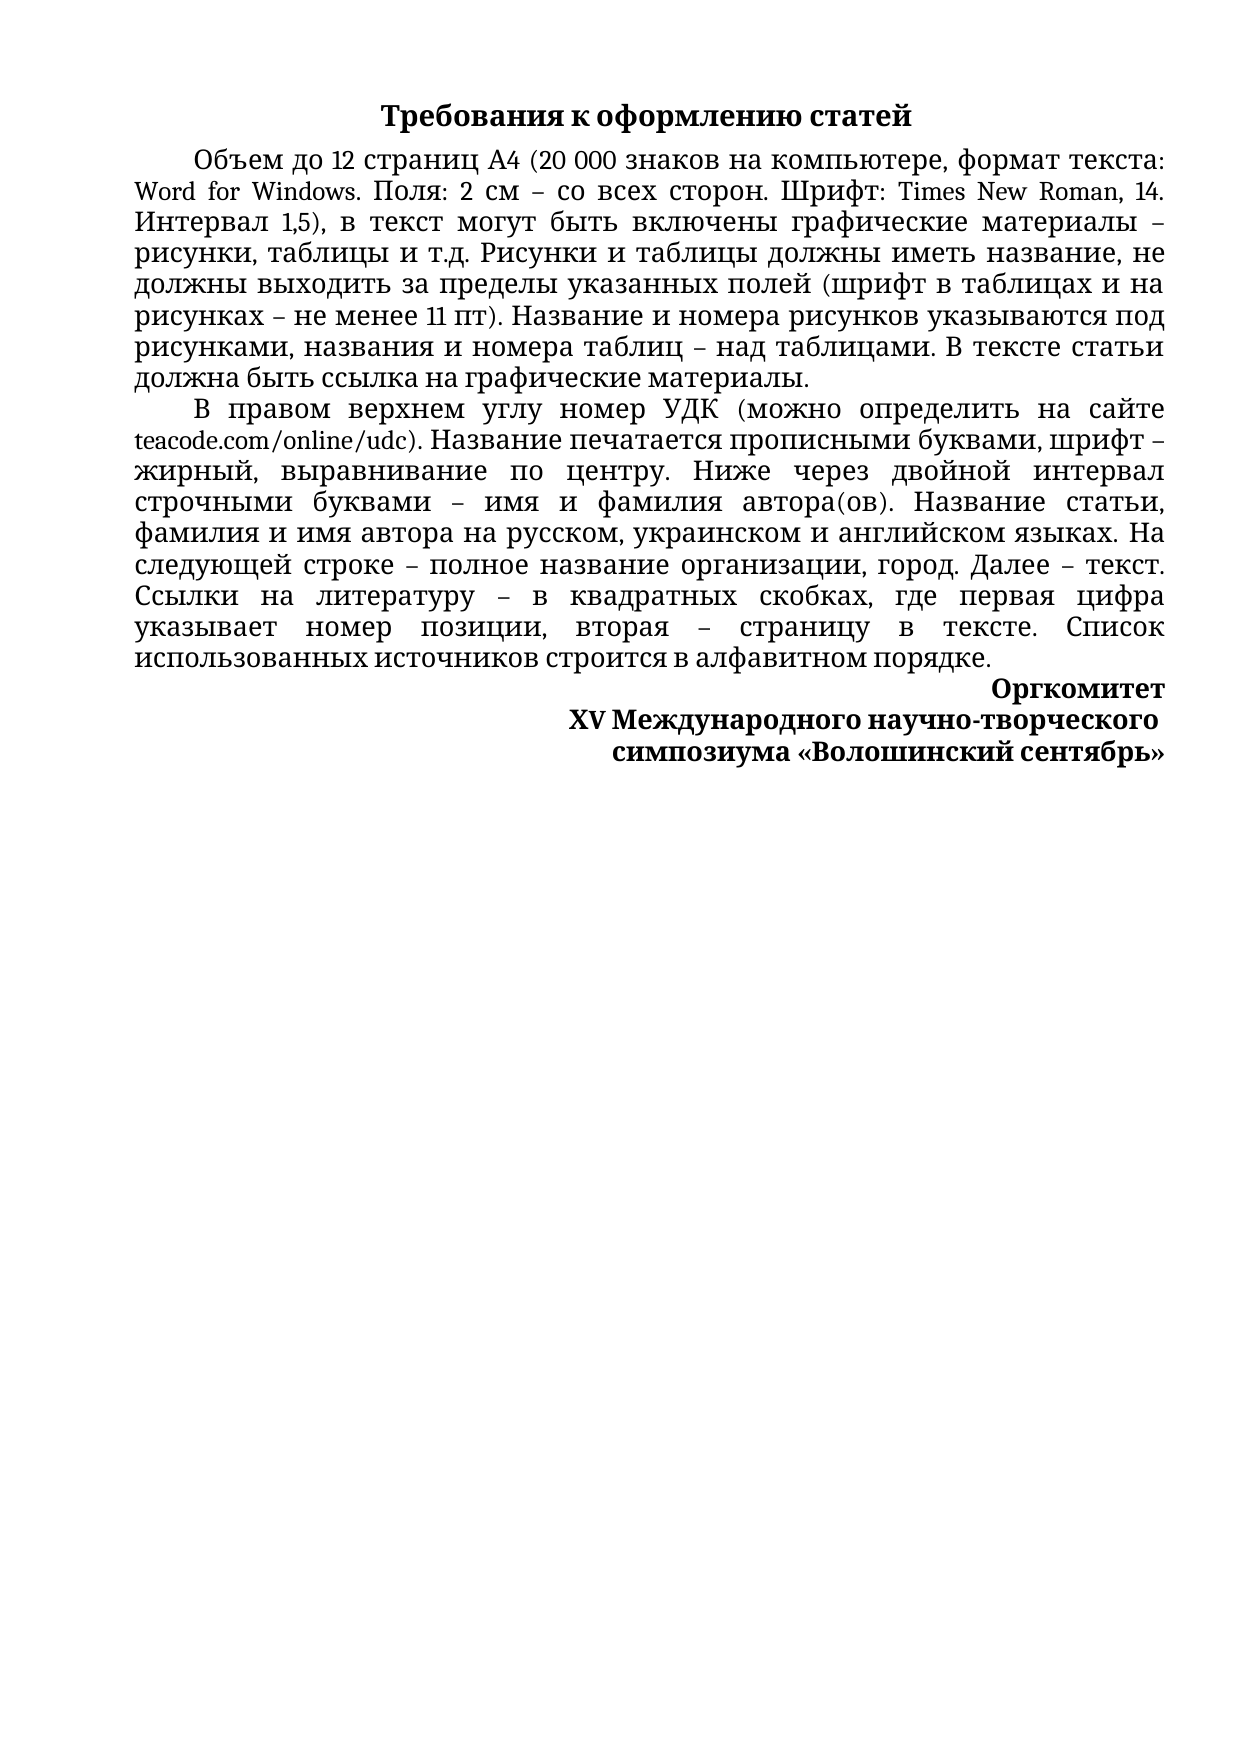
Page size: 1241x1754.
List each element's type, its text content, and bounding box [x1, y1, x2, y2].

text Оргкомитет [134, 674, 1165, 705]
subtitle Требования к оформлению статей [134, 100, 1165, 133]
text ХV Международного научно-творческого [134, 705, 1165, 737]
text симпозиума «Волошинский сентябрь» [134, 737, 1165, 768]
text В правом верхнем углу номер УДК (можно определить на сайте teacode.com/online/udc). Название печатается прописными буквами, шрифт – жирный, выравнивание по центру. Ниже через двойной интервал строчными буквами – имя и фамилия автора(ов). Название статьи, фамилия и имя автора на русском, украинском и английском языках. На следующей строке – полное название организации, город. Далее – текст. Ссылки на литературу – в квадратных скобках, где первая цифра указывает номер позиции, вторая – страницу в тексте. Список использованных источников строится в алфавитном порядке. [134, 394, 1165, 674]
text Объем до 12 страниц А4 (20 000 знаков на компьютере, формат текста: Word for Windows. Поля: 2 см – со всех сторон. Шрифт: Times New Roman, 14. Интервал 1,5), в текст могут быть включены графические материалы – рисунки, таблицы и т.д. Рисунки и таблицы должны иметь название, не должны выходить за пределы указанных полей (шрифт в таблицах и на рисунках – не менее 11 пт). Название и номера рисунков указываются под рисунками, названия и номера таблиц – над таблицами. В тексте статьи должна быть ссылка на графические материалы. [134, 145, 1165, 394]
